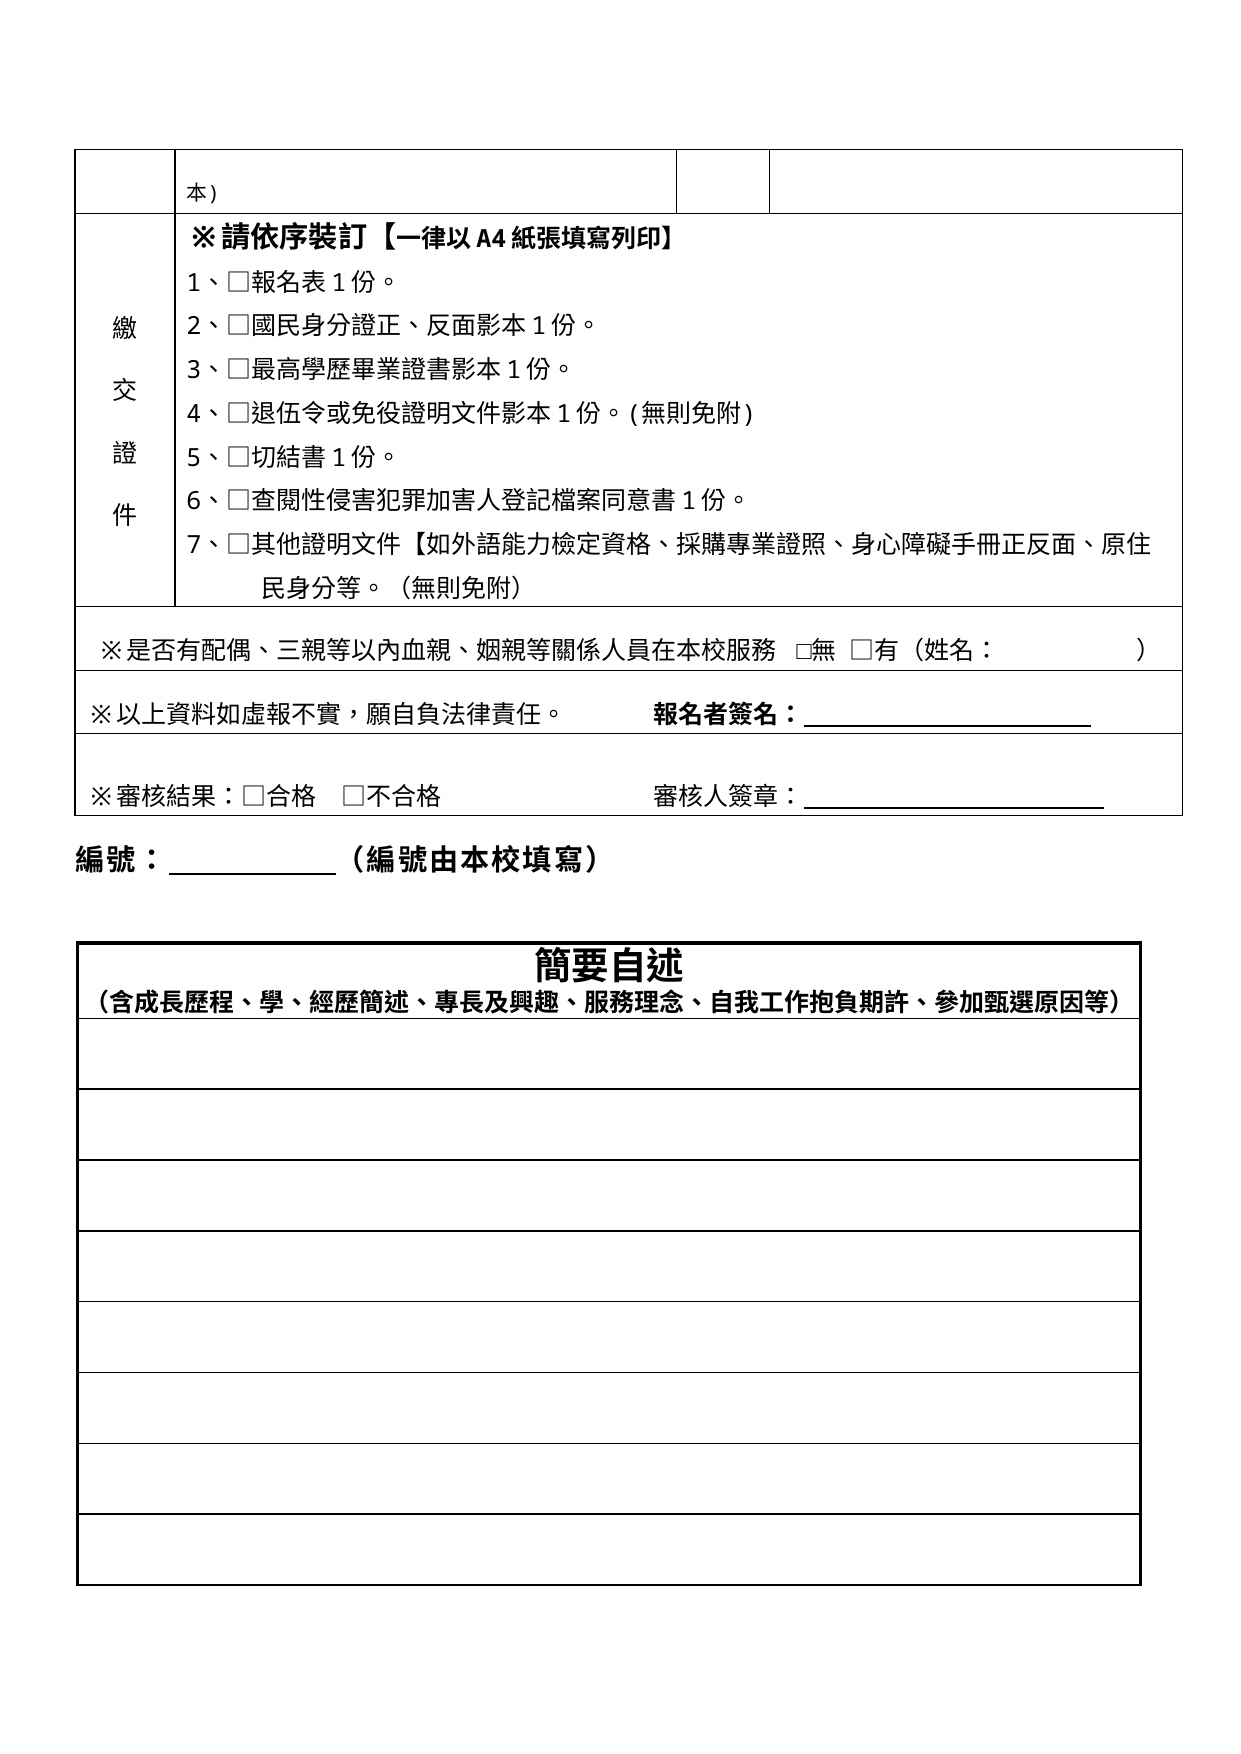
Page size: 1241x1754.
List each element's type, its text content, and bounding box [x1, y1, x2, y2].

table_cell [79, 1161, 1139, 1230]
table_cell ※請依序裝訂【一律以A4紙張填寫列印】 1、□報名表1份。 2、□國民身分證正、反面影本1份。 3、□最高學歷畢業證書影本1份。 4、□退伍令或免役證明文件影本1份。(無則免附) 5、□切結書1份。 6、□查閱性侵害犯罪加害人登記檔案同意書1份。 7、□其他證明文件【如外語能力檢定資格、採購專業證照、身心障礙手冊正反面、原住 民身分等。（無則免附） [176, 214, 1182, 606]
table_cell [79, 1302, 1139, 1372]
table_cell 本) [176, 150, 676, 213]
table_cell ※以上資料如虛報不實，願自負法律責任。 報名者簽名： [76, 671, 1182, 733]
table_header 簡要自述 （含成長歷程、學、經歷簡述、專長及興趣、服務理念、自我工作抱負期許、參加甄選原因等） [79, 945, 1139, 1017]
table_cell [76, 150, 174, 213]
table_cell [770, 150, 1182, 213]
table_cell [677, 150, 769, 213]
table_cell [79, 1019, 1139, 1088]
table_cell [79, 1444, 1139, 1513]
table_cell [79, 1232, 1139, 1301]
table_cell ※是否有配偶、三親等以內血親、姻親等關係人員在本校服務 □無 □有（姓名： ） [76, 607, 1182, 669]
table_cell 繳 交 證 件 [76, 214, 174, 606]
table_cell [79, 1090, 1139, 1159]
table_cell [79, 1515, 1139, 1584]
table_cell [79, 1373, 1139, 1442]
table_cell ※審核結果：□合格 □不合格 審核人簽章： [76, 734, 1182, 815]
text 編號： （編號由本校填寫） [75, 816, 1165, 879]
